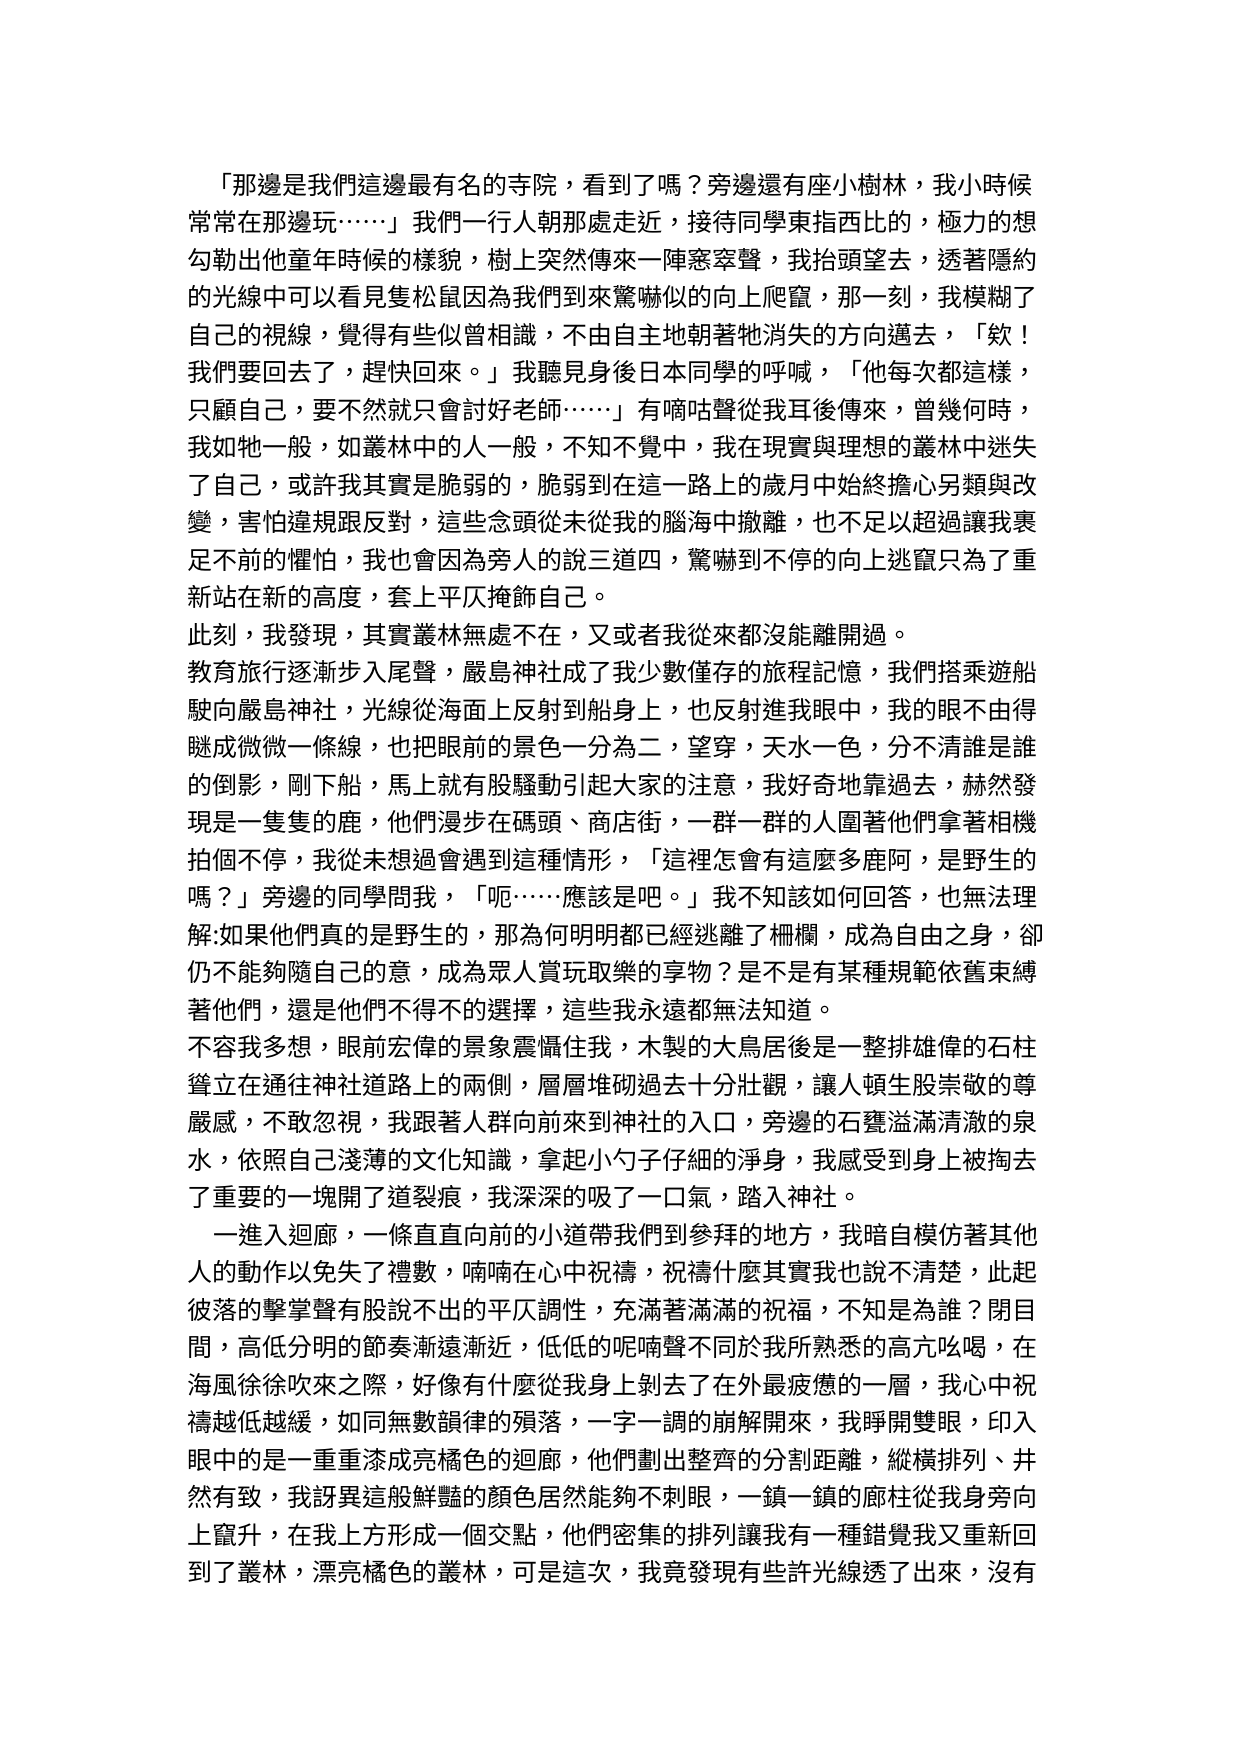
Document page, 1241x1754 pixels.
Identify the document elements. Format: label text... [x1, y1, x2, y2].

text 不容我多想，眼前宏偉的景象震懾住我，木製的大鳥居後是一整排雄偉的石柱聳立在通往神社道路上的兩側，層層堆砌過去十分壯觀，讓人頓生股崇敬的尊嚴感，不敢忽視，我跟著人群向前來到神社的入口，旁邊的石甕溢滿清澈的泉水，依照自己淺薄的文化知識，拿起小勺子仔細的淨身，我感受到身上被掏去了重要的一塊開了道裂痕，我深深的吸了一口氣，踏入神社。 [187, 1027, 1053, 1214]
text 一進入迴廊，一條直直向前的小道帶我們到參拜的地方，我暗自模仿著其他人的動作以免失了禮數，喃喃在心中祝禱，祝禱什麼其實我也說不清楚，此起彼落的擊掌聲有股說不出的平仄調性，充滿著滿滿的祝福，不知是為誰？閉目間，高低分明的節奏漸遠漸近，低低的呢喃聲不同於我所熟悉的高亢吆喝，在海風徐徐吹來之際，好像有什麼從我身上剝去了在外最疲憊的一層，我心中祝禱越低越緩，如同無數韻律的殞落，一字一調的崩解開來，我睜開雙眼，印入眼中的是一重重漆成亮橘色的迴廊，他們劃出整齊的分割距離，縱橫排列、井然有致，我訝異這般鮮豔的顏色居然能夠不刺眼，一鎮一鎮的廊柱從我身旁向上竄升，在我上方形成一個交點，他們密集的排列讓我有一種錯覺我又重新回到了叢林，漂亮橘色的叢林，可是這次，我竟發現有些許光線透了出來，沒有盡頭的迴廊將我包圍住，可是驚訝的我終於能夠看見外頭的景色，我踏出一步，橘色的樹幹遮蓋住我的視線，再踏一步，外頭我長久嚮往的世界頓時出現在我眼前，又一步，我回到了叢林，可再一步，我彷彿碰到了外頭世界的邊際，一步、一步，我一步步。 [187, 1214, 1053, 1589]
text 教育旅行逐漸步入尾聲，嚴島神社成了我少數僅存的旅程記憶，我們搭乘遊船駛向嚴島神社，光線從海面上反射到船身上，也反射進我眼中，我的眼不由得瞇成微微一條線，也把眼前的景色一分為二，望穿，天水一色，分不清誰是誰的倒影，剛下船，馬上就有股騷動引起大家的注意，我好奇地靠過去，赫然發現是一隻隻的鹿，他們漫步在碼頭、商店街，一群一群的人圍著他們拿著相機拍個不停，我從未想過會遇到這種情形，「這裡怎會有這麼多鹿阿，是野生的嗎？」旁邊的同學問我，「呃……應該是吧。」我不知該如何回答，也無法理解:如果他們真的是野生的，那為何明明都已經逃離了柵欄，成為自由之身，卻仍不能夠隨自己的意，成為眾人賞玩取樂的享物？是不是有某種規範依舊束縛著他們，還是他們不得不的選擇，這些我永遠都無法知道。 [187, 652, 1053, 1027]
text 此刻，我發現，其實叢林無處不在，又或者我從來都沒能離開過。 [187, 614, 1053, 652]
text 「那邊是我們這邊最有名的寺院，看到了嗎？旁邊還有座小樹林，我小時候常常在那邊玩……」我們一行人朝那處走近，接待同學東指西比的，極力的想勾勒出他童年時候的樣貌，樹上突然傳來一陣窸窣聲，我抬頭望去，透著隱約的光線中可以看見隻松鼠因為我們到來驚嚇似的向上爬竄，那一刻，我模糊了自己的視線，覺得有些似曾相識，不由自主地朝著牠消失的方向邁去，「欸！我們要回去了，趕快回來。」我聽見身後日本同學的呼喊，「他每次都這樣，只顧自己，要不然就只會討好老師……」有嘀咕聲從我耳後傳來，曾幾何時，我如牠一般，如叢林中的人一般，不知不覺中，我在現實與理想的叢林中迷失了自己，或許我其實是脆弱的，脆弱到在這一路上的歲月中始終擔心另類與改變，害怕違規跟反對，這些念頭從未從我的腦海中撤離，也不足以超過讓我裹足不前的懼怕，我也會因為旁人的說三道四，驚嚇到不停的向上逃竄只為了重新站在新的高度，套上平仄掩飾自己。 [187, 164, 1053, 614]
